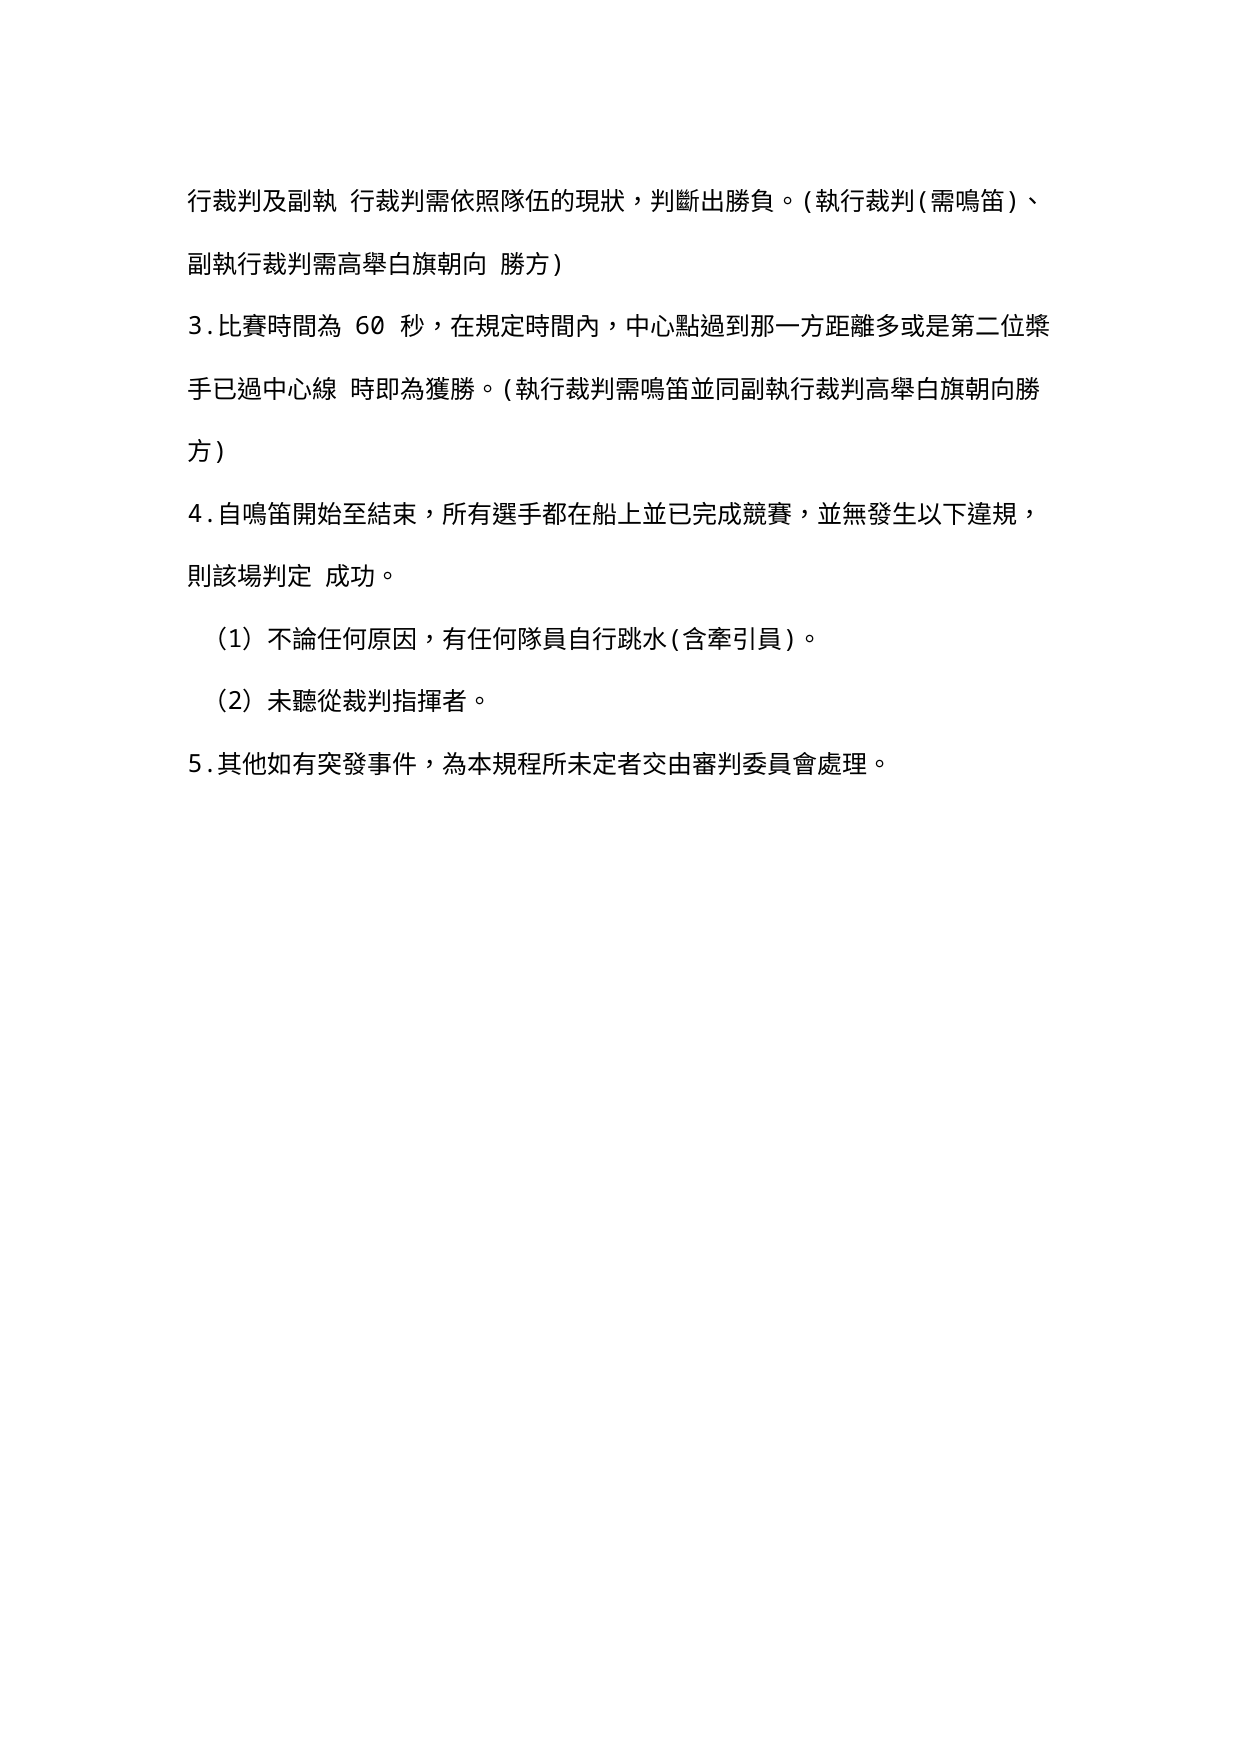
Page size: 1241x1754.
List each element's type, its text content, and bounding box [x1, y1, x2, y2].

text 5.其他如有突發事件，為本規程所未定者交由審判委員會處理。 [187, 721, 1053, 783]
text （2）未聽從裁判指揮者。 [187, 658, 1053, 721]
text 4.自鳴笛開始至結束，所有選手都在船上並已完成競賽，並無發生以下違規，則該場判定 成功。 [187, 471, 1053, 596]
text 3.比賽時間為 60 秒，在規定時間內，中心點過到那一方距離多或是第二位槳手已過中心線 時即為獲勝。(執行裁判需鳴笛並同副執行裁判高舉白旗朝向勝方) [187, 283, 1053, 471]
text （1）不論任何原因，有任何隊員自行跳水(含牽引員)。 [187, 596, 1053, 658]
text 行裁判及副執 行裁判需依照隊伍的現狀，判斷出勝負。(執行裁判(需鳴笛)、副執行裁判需高舉白旗朝向 勝方) [187, 158, 1053, 283]
